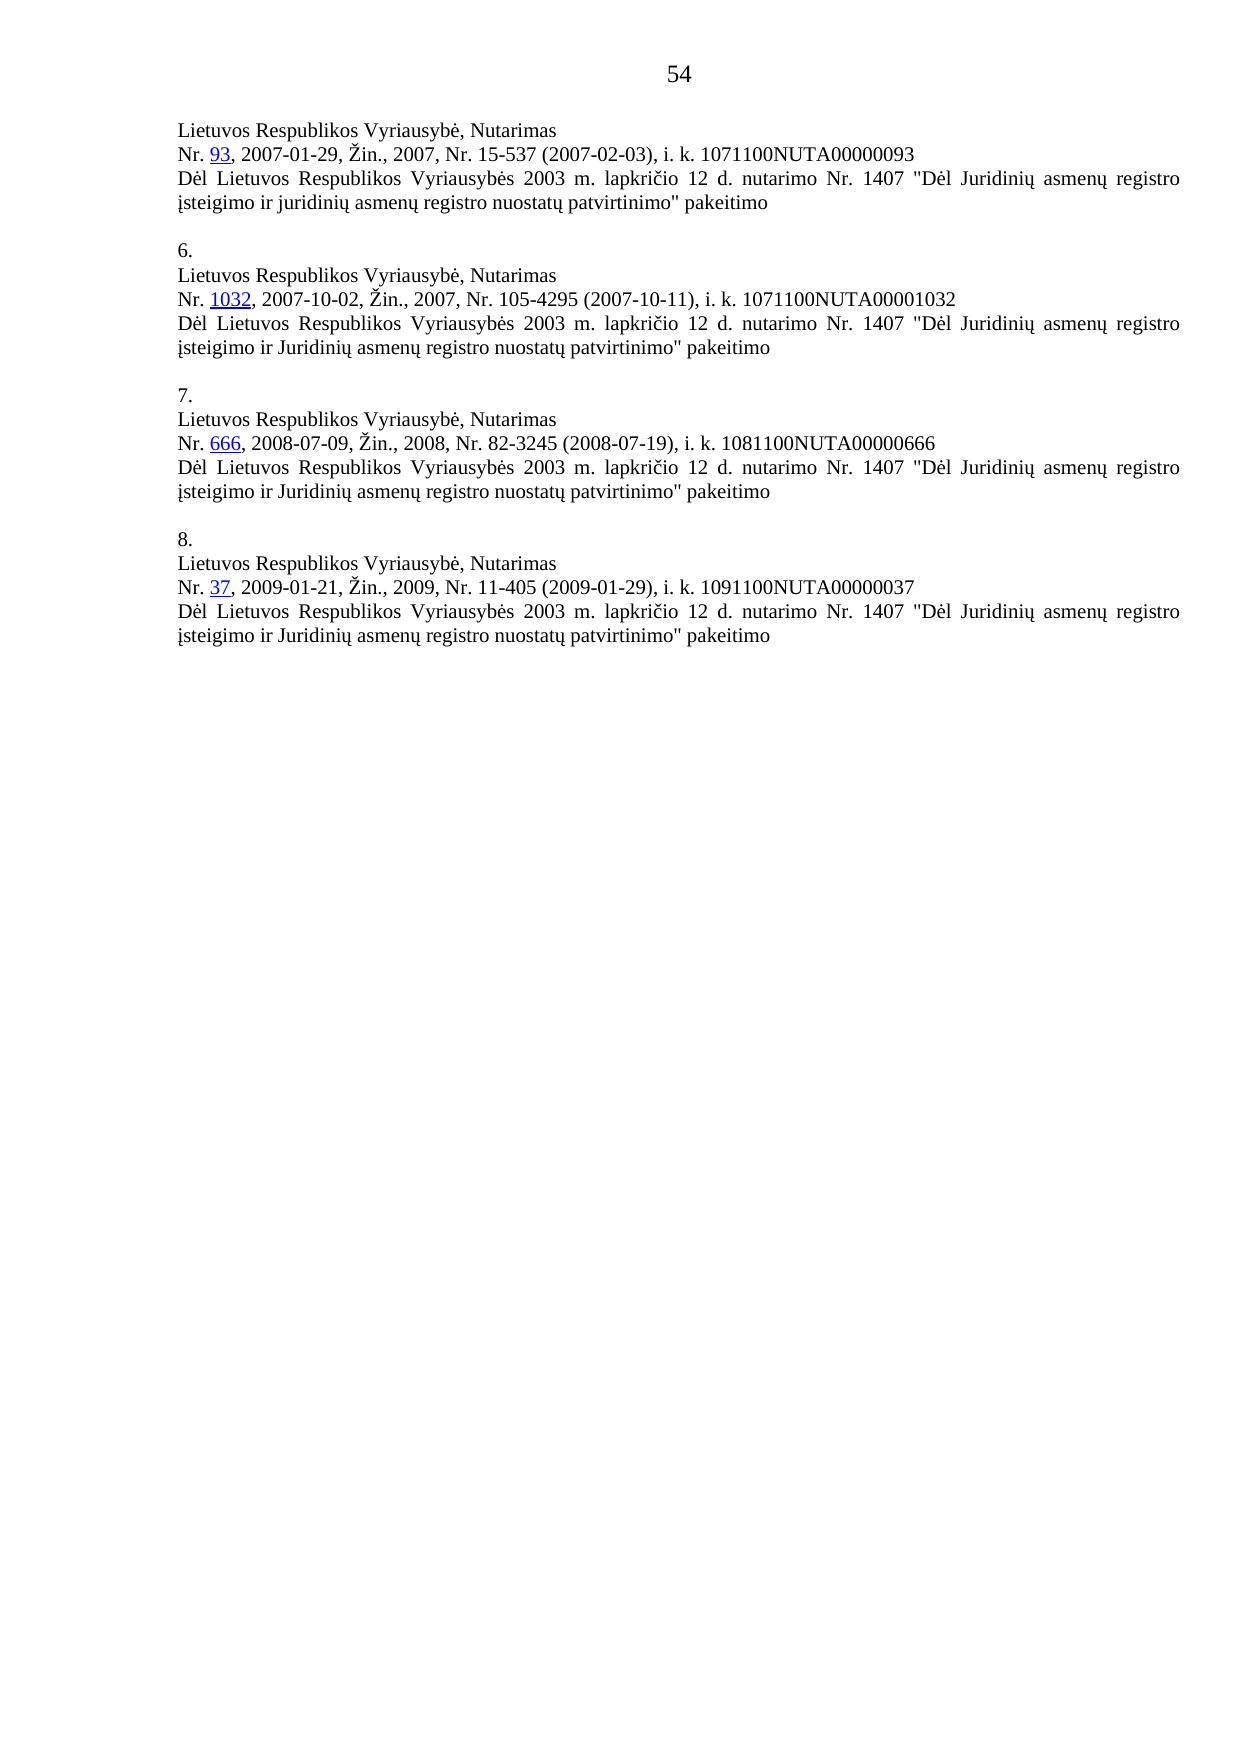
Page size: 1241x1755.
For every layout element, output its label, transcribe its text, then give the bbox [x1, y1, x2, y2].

text Lietuvos Respublikos Vyriausybė, Nutarimas [177, 118, 1181, 142]
text Dėl Lietuvos Respublikos Vyriausybės 2003 m. lapkričio 12 d. nutarimo Nr. 1407 "Dėl Juridinių asmenų registro įsteigimo ir juridinių asmenų registro nuostatų patvirtinimo" pakeitimo [177, 166, 1181, 214]
text Nr. 1032, 2007-10-02, Žin., 2007, Nr. 105-4295 (2007-10-11), i. k. 1071100NUTA00001032 [177, 287, 1181, 311]
text 6. [177, 238, 1181, 262]
text Nr. 666, 2008-07-09, Žin., 2008, Nr. 82-3245 (2008-07-19), i. k. 1081100NUTA00000666 [177, 431, 1181, 455]
text 8. [177, 527, 1181, 551]
text Lietuvos Respublikos Vyriausybė, Nutarimas [177, 407, 1181, 431]
text Nr. 37, 2009-01-21, Žin., 2009, Nr. 11-405 (2009-01-29), i. k. 1091100NUTA00000037 [177, 575, 1181, 599]
text Dėl Lietuvos Respublikos Vyriausybės 2003 m. lapkričio 12 d. nutarimo Nr. 1407 "Dėl Juridinių asmenų registro įsteigimo ir Juridinių asmenų registro nuostatų patvirtinimo" pakeitimo [177, 311, 1181, 359]
text 7. [177, 383, 1181, 407]
text Lietuvos Respublikos Vyriausybė, Nutarimas [177, 551, 1181, 575]
text Nr. 93, 2007-01-29, Žin., 2007, Nr. 15-537 (2007-02-03), i. k. 1071100NUTA00000093 [177, 142, 1181, 166]
text Dėl Lietuvos Respublikos Vyriausybės 2003 m. lapkričio 12 d. nutarimo Nr. 1407 "Dėl Juridinių asmenų registro įsteigimo ir Juridinių asmenų registro nuostatų patvirtinimo" pakeitimo [177, 599, 1181, 647]
text Lietuvos Respublikos Vyriausybė, Nutarimas [177, 262, 1181, 287]
text Dėl Lietuvos Respublikos Vyriausybės 2003 m. lapkričio 12 d. nutarimo Nr. 1407 "Dėl Juridinių asmenų registro įsteigimo ir Juridinių asmenų registro nuostatų patvirtinimo" pakeitimo [177, 455, 1181, 503]
